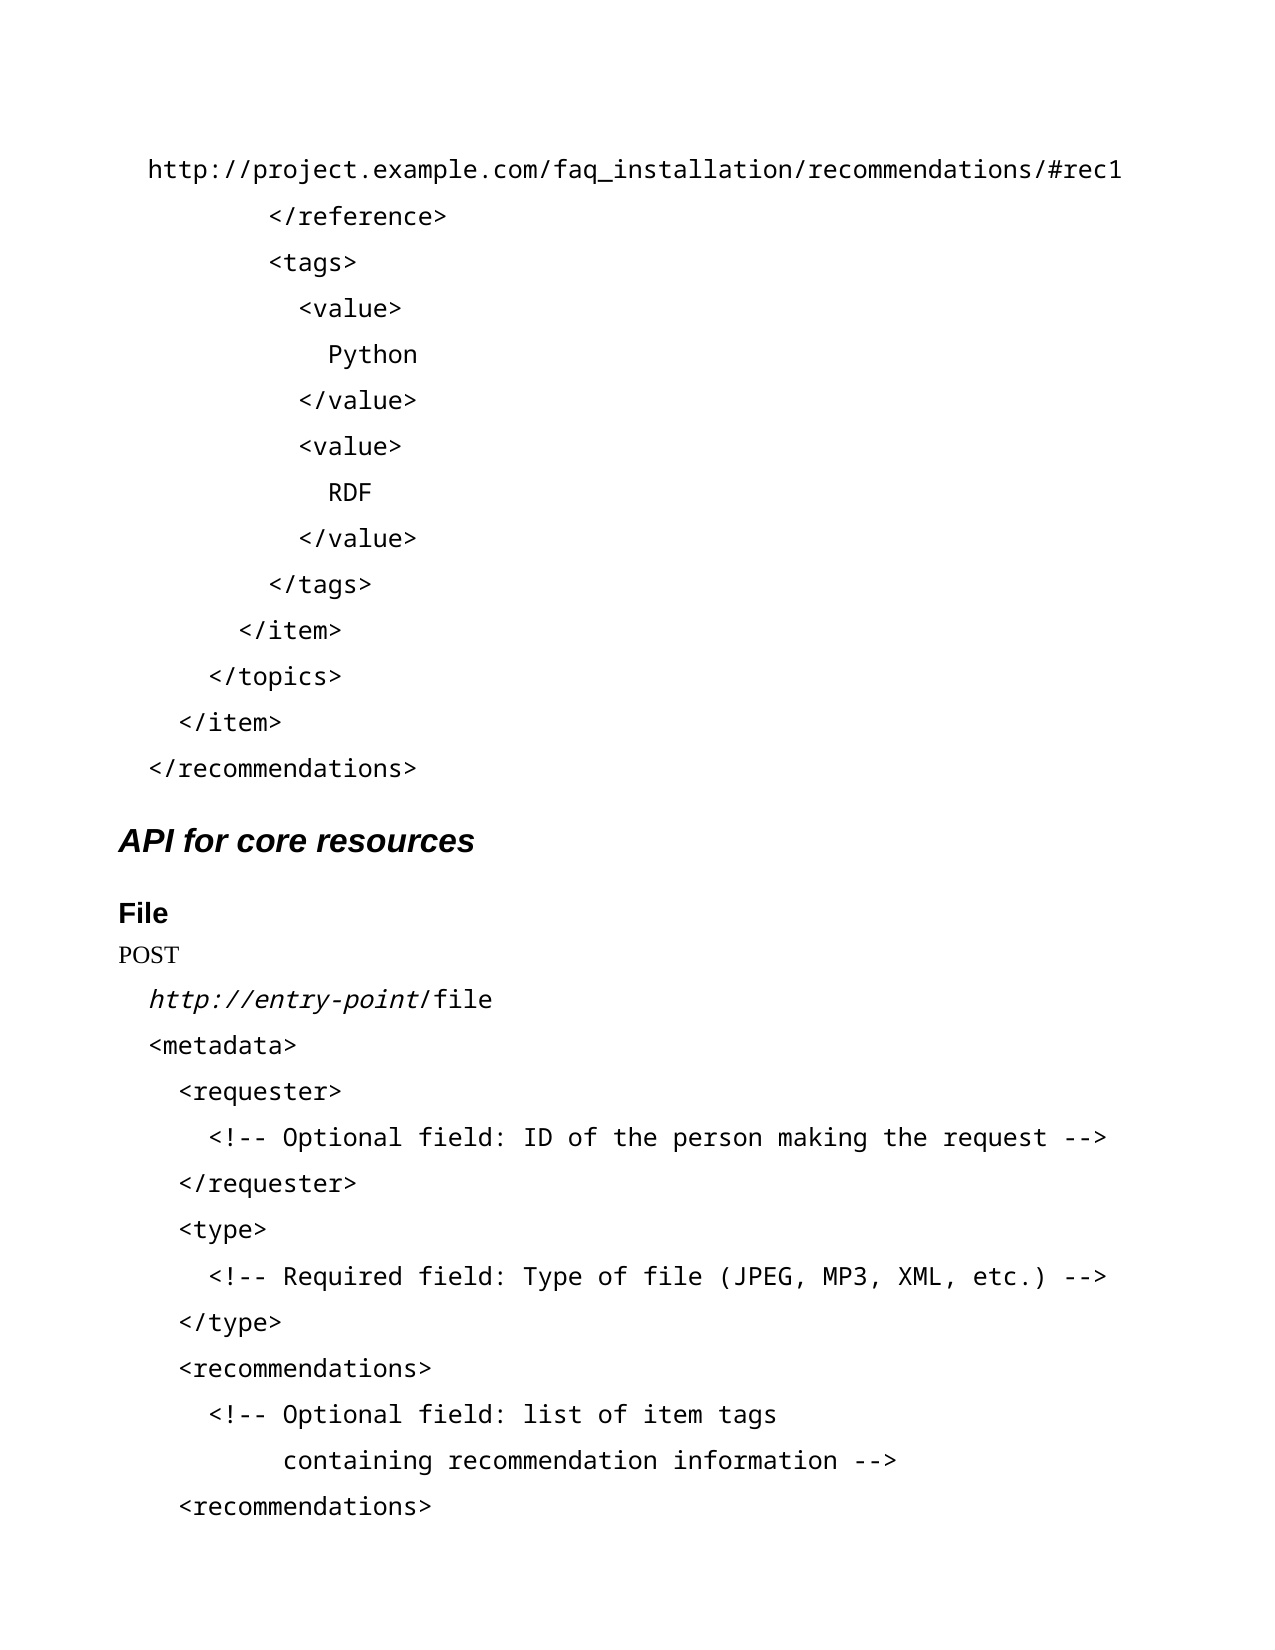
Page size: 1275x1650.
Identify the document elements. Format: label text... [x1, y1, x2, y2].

text POST [118, 942, 1157, 969]
text <metadata> [148, 1028, 1157, 1062]
text </recommendations> [148, 751, 1157, 785]
text Python [148, 336, 1157, 370]
text </value> [148, 521, 1157, 554]
text </type> [148, 1304, 1157, 1338]
text </item> [148, 613, 1157, 647]
text <!-- Required field: Type of file (JPEG, MP3, XML, etc.) --> [148, 1258, 1157, 1292]
text <recommendations> [148, 1350, 1157, 1384]
text <recommendations> [148, 1488, 1157, 1522]
text </value> [148, 382, 1157, 416]
text <value> [148, 428, 1157, 462]
text <value> [148, 290, 1157, 324]
text <requester> [148, 1074, 1157, 1108]
text RDF [148, 474, 1157, 508]
text containing recommendation information --> [148, 1442, 1157, 1476]
text <!-- Optional field: list of item tags [148, 1396, 1157, 1430]
text <type> [148, 1212, 1157, 1246]
text <tags> [148, 244, 1157, 278]
text http://entry-point/file [148, 982, 1157, 1016]
text </requester> [148, 1166, 1157, 1200]
subtitle API for core resources [118, 822, 1157, 859]
text </tags> [148, 567, 1157, 601]
text </reference> [148, 198, 1157, 232]
text </item> [148, 705, 1157, 739]
text </topics> [148, 659, 1157, 693]
text http://project.example.com/faq_installation/recommendations/#rec1 [148, 118, 1157, 186]
subtitle File [118, 897, 1157, 929]
text <!-- Optional field: ID of the person making the request --> [148, 1120, 1157, 1154]
